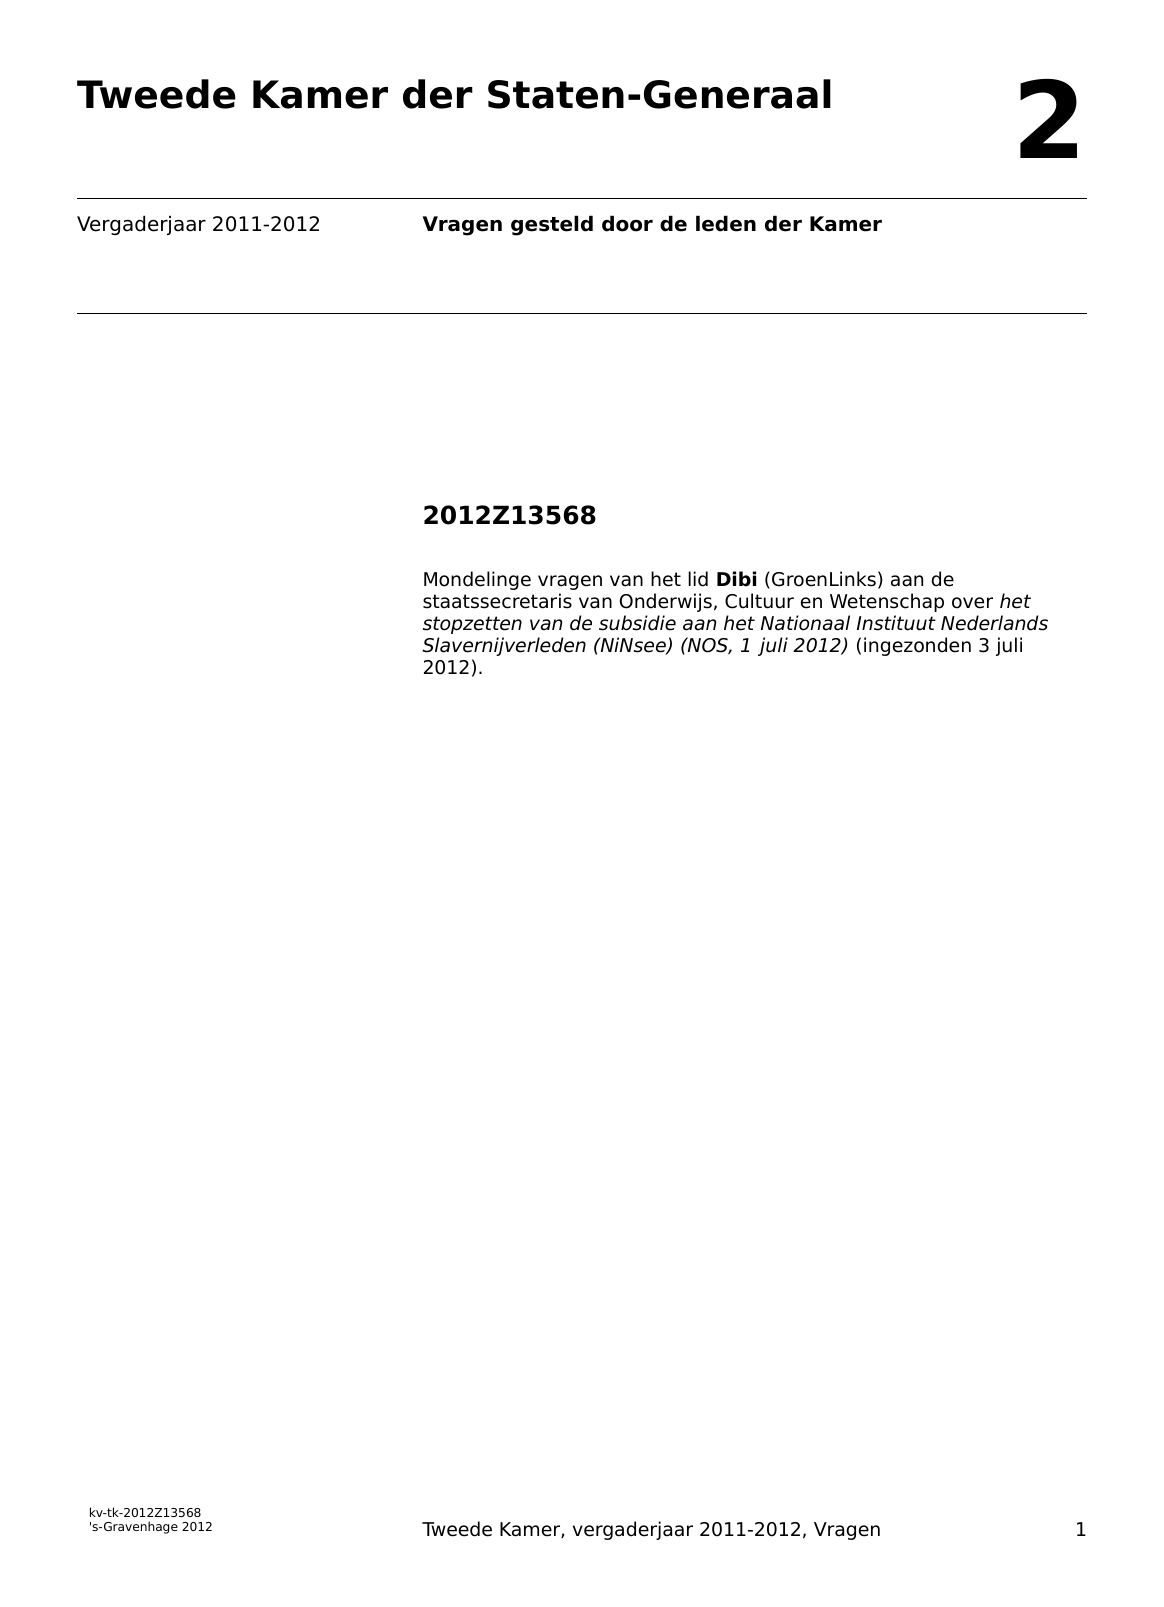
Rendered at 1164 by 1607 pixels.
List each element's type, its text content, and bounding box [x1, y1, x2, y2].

table_cell Vergaderjaar 2011-2012 [77, 199, 422, 313]
text Mondelinge vragen van het lid Dibi (GroenLinks) aan de staatssecretaris van Onderwijs, Cultuur en Wetenschap over het stopzetten van de subsidie aan het Nationaal Instituut Nederlands Slavernijverleden (NiNsee) (NOS, 1 juli 2012) (ingezonden 3 juli 2012). [422, 569, 1087, 679]
table_header 2 [886, 59, 1087, 198]
text 's-Gravenhage 2012 [88, 1520, 323, 1534]
text kv-tk-2012Z13568 [88, 1506, 323, 1520]
table_header Tweede Kamer der Staten-Generaal [77, 59, 886, 198]
table_cell Vragen gesteld door de leden der Kamer [422, 199, 1087, 313]
text 2012Z13568 [422, 501, 1087, 531]
